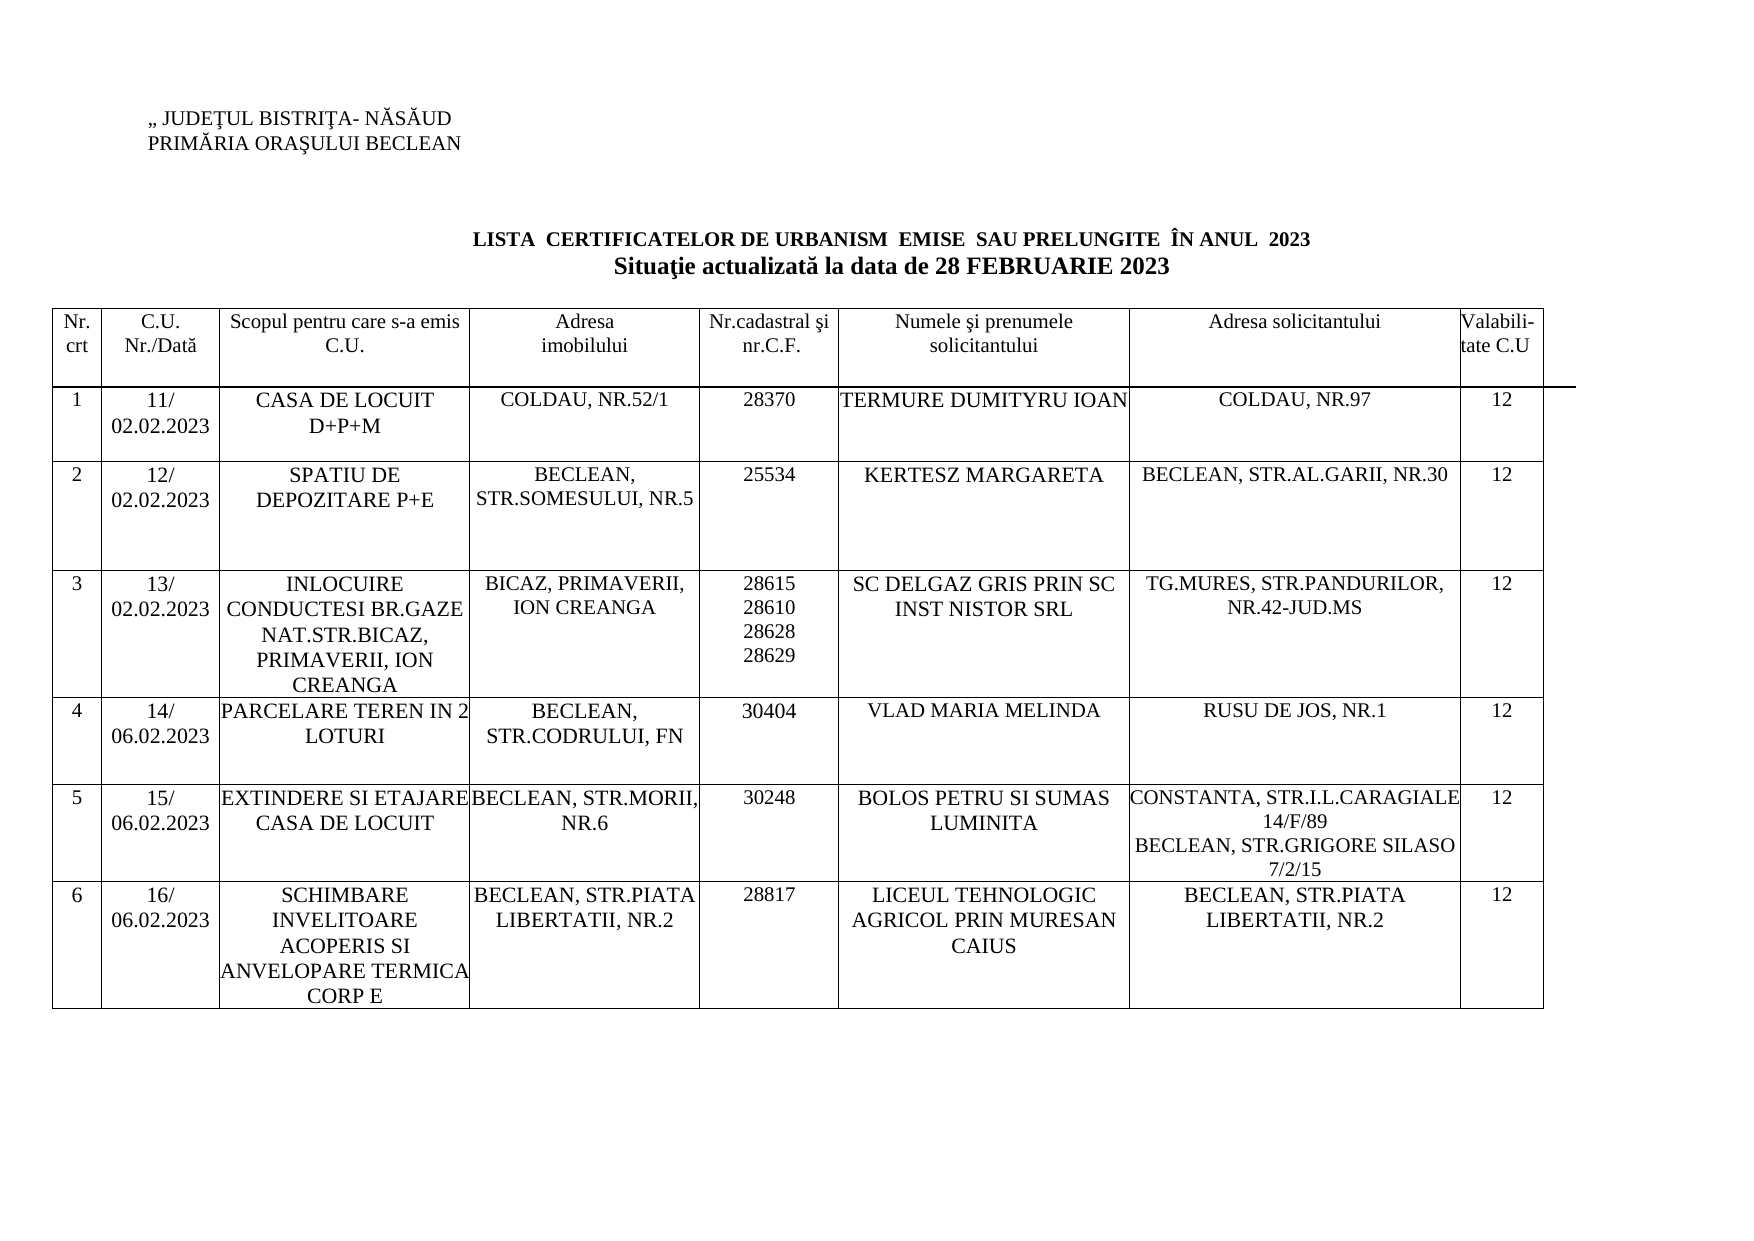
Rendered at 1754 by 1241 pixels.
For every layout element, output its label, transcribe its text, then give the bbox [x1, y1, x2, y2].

table_cell [1544, 784, 1576, 881]
table_cell 28370 [700, 388, 838, 461]
table_cell BOLOS PETRU SI SUMAS LUMINITA [839, 785, 1129, 881]
table_cell LICEUL TEHNOLOGIC AGRICOL PRIN MURESAN CAIUS [839, 882, 1129, 1008]
table_cell [1544, 697, 1576, 784]
table_cell 13/ 02.02.2023 [102, 571, 219, 697]
table_cell SCHIMBARE INVELITOARE ACOPERIS SI ANVELOPARE TERMICA CORP E [220, 882, 469, 1008]
table_header [1544, 308, 1576, 386]
table_cell VLAD MARIA MELINDA [839, 698, 1129, 784]
table_cell 28817 [700, 882, 838, 1008]
table_cell 12/ 02.02.2023 [102, 462, 219, 570]
table_cell 25534 [700, 462, 838, 570]
table_header Nr. crt [53, 309, 101, 386]
table_cell BECLEAN, STR.PIATA LIBERTATII, NR.2 [470, 882, 699, 1008]
text „ JUDEŢUL BISTRIŢA- NĂSĂUD [148, 106, 1636, 130]
table_header Valabili-tate C.U [1461, 309, 1543, 386]
text PRIMĂRIA ORAŞULUI BECLEAN [148, 130, 1636, 154]
table_cell KERTESZ MARGARETA [839, 462, 1129, 570]
table_cell 12 [1461, 698, 1543, 784]
text Situaţie actualizată la data de 28 FEBRUARIE 2023 [148, 251, 1636, 279]
table_cell 30248 [700, 785, 838, 881]
table_cell RUSU DE JOS, NR.1 [1130, 698, 1460, 784]
table_cell [1544, 570, 1576, 697]
table_header Numele şi prenumele solicitantului [839, 309, 1129, 386]
table_cell BECLEAN, STR.CODRULUI, FN [470, 698, 699, 784]
table_cell SC DELGAZ GRIS PRIN SC INST NISTOR SRL [839, 571, 1129, 697]
table_header Nr.cadastral şi nr.C.F. [700, 309, 838, 386]
table_cell 4 [53, 698, 101, 784]
table_cell 12 [1461, 462, 1543, 570]
table_cell INLOCUIRE CONDUCTESI BR.GAZE NAT.STR.BICAZ, PRIMAVERII, ION CREANGA [220, 571, 469, 697]
table_cell PARCELARE TEREN IN 2 LOTURI [220, 698, 469, 784]
table_cell [1544, 388, 1576, 461]
table_cell BECLEAN, STR.MORII, NR.6 [470, 785, 699, 881]
table_cell [1544, 461, 1576, 570]
table_cell TERMURE DUMITYRU IOAN [839, 388, 1129, 461]
table_cell 12 [1461, 571, 1543, 697]
table_header Adresa solicitantului [1130, 309, 1460, 386]
table_header C.U. Nr./Dată [102, 309, 219, 386]
text LISTA CERTIFICATELOR DE URBANISM EMISE SAU PRELUNGITE ÎN ANUL 2023 [148, 227, 1636, 251]
table_cell 2 [53, 462, 101, 570]
table_cell 14/ 06.02.2023 [102, 698, 219, 784]
table_cell [1544, 881, 1576, 1008]
table_cell TG.MURES, STR.PANDURILOR, NR.42-JUD.MS [1130, 571, 1460, 697]
table_cell 3 [53, 571, 101, 697]
table_cell 5 [53, 785, 101, 881]
table_cell 12 [1461, 785, 1543, 881]
table_cell BECLEAN, STR.AL.GARII, NR.30 [1130, 462, 1460, 570]
table_cell 28615 28610 28628 28629 [700, 571, 838, 697]
table_cell BECLEAN, STR.SOMESULUI, NR.5 [470, 462, 699, 570]
table_cell 6 [53, 882, 101, 1008]
table_cell 12 [1461, 882, 1543, 1008]
table_cell BICAZ, PRIMAVERII, ION CREANGA [470, 571, 699, 697]
table_cell BECLEAN, STR.PIATA LIBERTATII, NR.2 [1130, 882, 1460, 1008]
table_header Adresa imobilului [470, 309, 699, 386]
table_cell COLDAU, NR.97 [1130, 388, 1460, 461]
table_cell CONSTANTA, STR.I.L.CARAGIALE 14/F/89 BECLEAN, STR.GRIGORE SILASO 7/2/15 [1130, 785, 1460, 881]
table_cell CASA DE LOCUIT D+P+M [220, 388, 469, 461]
table_cell 12 [1461, 388, 1543, 461]
table_cell 15/ 06.02.2023 [102, 785, 219, 881]
table_header Scopul pentru care s-a emis C.U. [220, 309, 469, 386]
table_cell 30404 [700, 698, 838, 784]
table_cell 11/ 02.02.2023 [102, 388, 219, 461]
table_cell 1 [53, 388, 101, 461]
table_cell COLDAU, NR.52/1 [470, 388, 699, 461]
table_cell EXTINDERE SI ETAJARE CASA DE LOCUIT [220, 785, 469, 881]
table_cell 16/ 06.02.2023 [102, 882, 219, 1008]
table_cell SPATIU DE DEPOZITARE P+E [220, 462, 469, 570]
